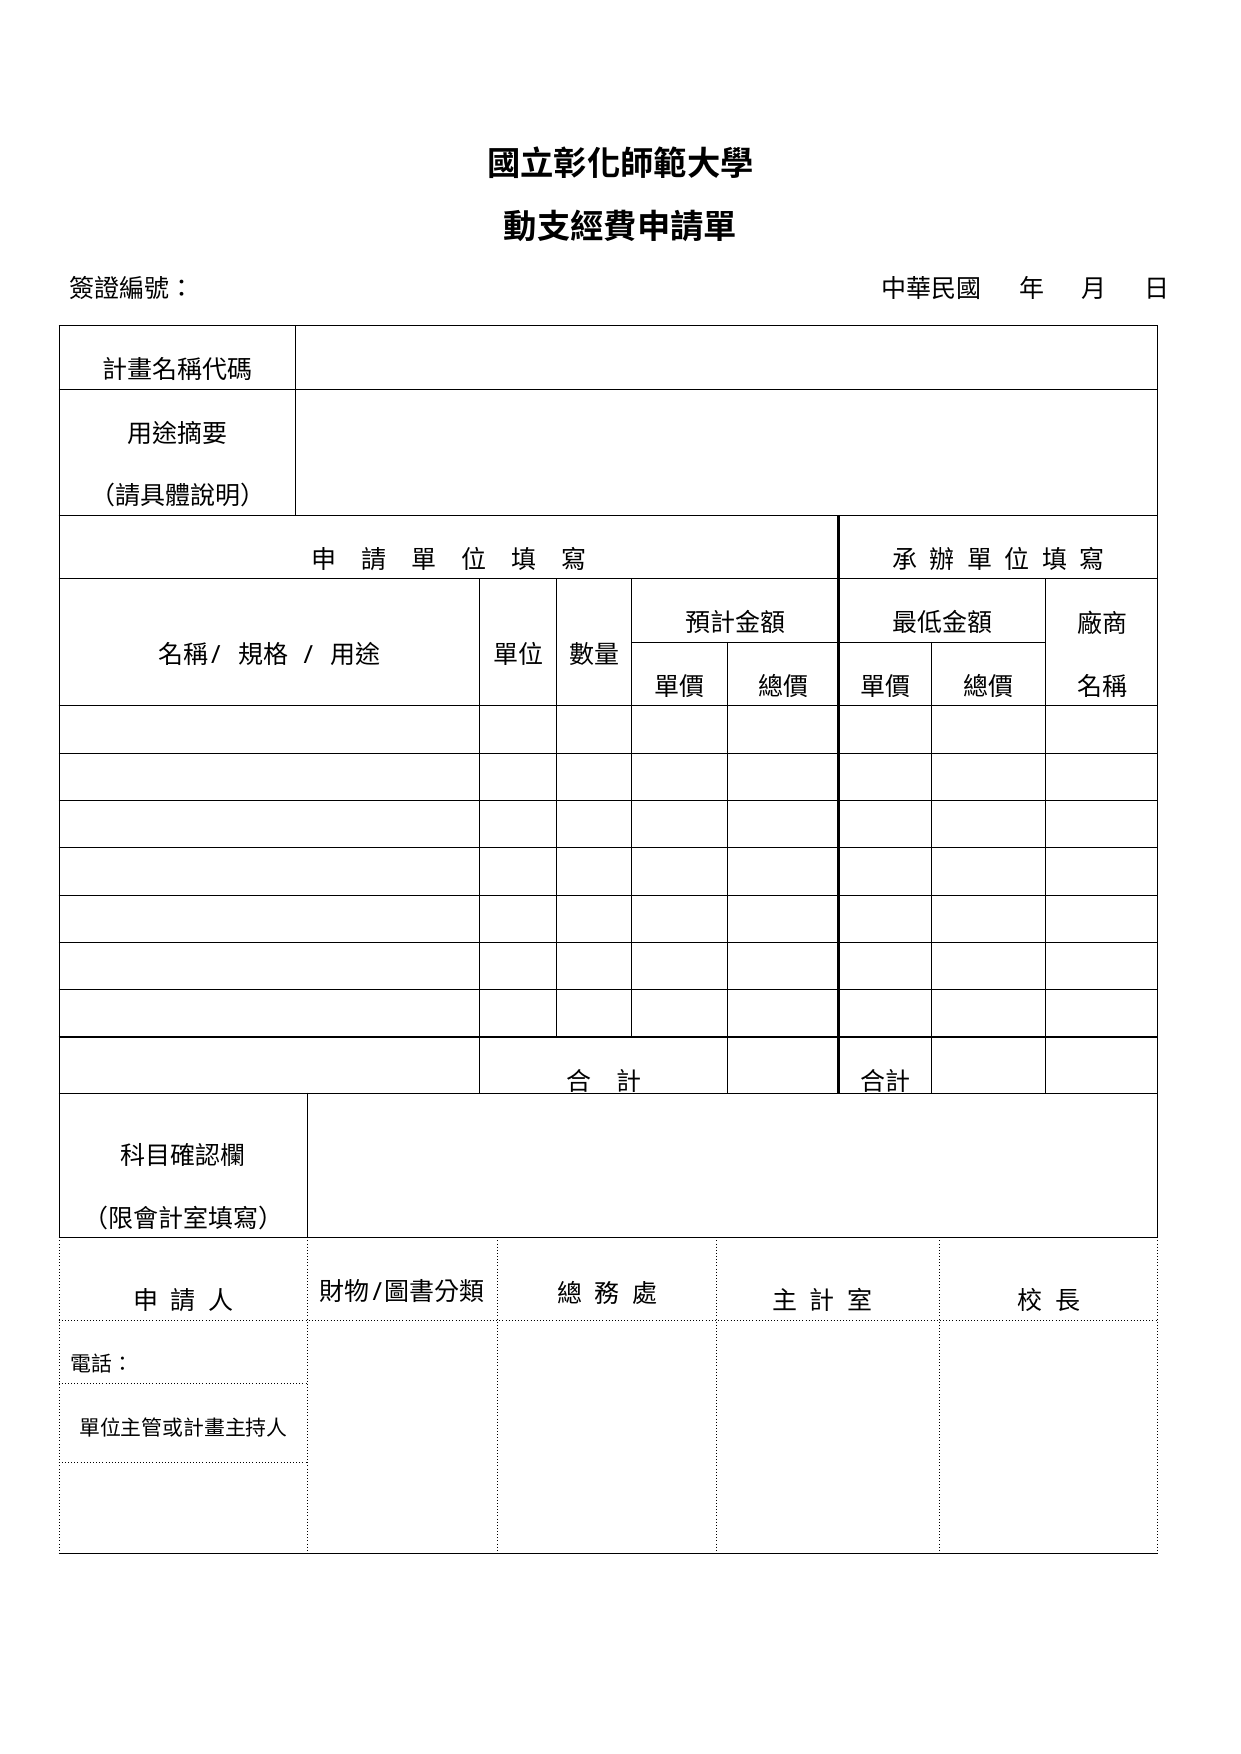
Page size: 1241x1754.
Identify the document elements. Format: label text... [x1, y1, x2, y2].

table_cell 科目確認欄 （限會計室填寫） [60, 1094, 307, 1237]
table_cell [480, 848, 556, 894]
table_cell [840, 754, 931, 800]
table_cell [60, 943, 479, 989]
table_cell [840, 706, 931, 753]
table_cell 申 請 單 位 填 寫 [60, 516, 837, 578]
table_cell [840, 848, 931, 894]
text 動支經費申請單 [59, 182, 1181, 244]
table_cell [840, 896, 931, 942]
text 國立彰化師範大學 [59, 119, 1181, 182]
table_cell 承 辦 單 位 填 寫 [840, 516, 1157, 578]
table_cell [60, 706, 479, 753]
table_cell [557, 801, 631, 847]
table_cell [480, 706, 556, 753]
table_cell [932, 706, 1045, 753]
table_cell [1046, 943, 1157, 989]
table_cell [1046, 990, 1157, 1036]
table_cell [632, 943, 727, 989]
table_cell [632, 896, 727, 942]
table_cell [728, 801, 837, 847]
table_cell [60, 848, 479, 894]
table_cell [480, 801, 556, 847]
table_cell [1046, 754, 1157, 800]
table_cell [296, 390, 1157, 515]
table_cell 單位主管或計畫主持人 [59, 1383, 307, 1462]
table_cell [840, 990, 931, 1036]
table_cell [557, 754, 631, 800]
table_cell [1046, 848, 1157, 894]
table_cell [932, 990, 1045, 1036]
table_cell [1046, 801, 1157, 847]
table_cell [840, 801, 931, 847]
table_cell [60, 754, 479, 800]
table_cell [728, 990, 837, 1036]
table_cell 用途摘要 （請具體說明） [60, 390, 295, 515]
table_cell 單價 [632, 643, 727, 705]
table_cell [728, 754, 837, 800]
table_cell 電話： [59, 1320, 307, 1383]
table_cell [932, 754, 1045, 800]
table_cell [480, 990, 556, 1036]
table_cell [557, 943, 631, 989]
table_cell [932, 896, 1045, 942]
table_cell [1046, 706, 1157, 753]
table_cell 最低金額 [840, 579, 1045, 642]
table_cell 廠商 名稱 [1046, 579, 1157, 705]
table_cell 財物/圖書分類 [307, 1238, 497, 1319]
table_cell [728, 943, 837, 989]
table_cell [557, 848, 631, 894]
table_cell 總 務 處 [497, 1238, 717, 1319]
table_cell [728, 848, 837, 894]
table_cell 申 請 人 [59, 1238, 307, 1319]
text 簽證編號： 中華民國 年 月 日 [59, 244, 1181, 307]
table_cell [480, 754, 556, 800]
table_cell [60, 990, 479, 1036]
table_header 計畫名稱代碼 [60, 326, 295, 389]
table_cell 總價 [932, 643, 1045, 705]
table_cell [728, 706, 837, 753]
table_cell 主 計 室 [717, 1238, 939, 1319]
table_cell [1046, 896, 1157, 942]
table_cell [632, 754, 727, 800]
table_cell [932, 848, 1045, 894]
table_cell [632, 706, 727, 753]
table_cell [632, 801, 727, 847]
table_cell [557, 706, 631, 753]
table_cell 數量 [557, 579, 631, 705]
table_cell 總價 [728, 643, 837, 705]
table_cell [59, 1462, 307, 1553]
table_cell [497, 1320, 717, 1553]
table_cell [60, 896, 479, 942]
table_cell [308, 1094, 1157, 1237]
table_cell [932, 801, 1045, 847]
table_cell [632, 848, 727, 894]
table_cell [60, 801, 479, 847]
table_cell [932, 943, 1045, 989]
table_cell 合計 [840, 1038, 931, 1092]
table_cell [728, 1038, 837, 1092]
table_cell [480, 943, 556, 989]
table_cell 名稱/ 規格 / 用途 [60, 579, 479, 705]
table_cell 校 長 [939, 1238, 1158, 1319]
table_cell [557, 896, 631, 942]
table_cell 合 計 [480, 1038, 727, 1092]
table_cell 單位 [480, 579, 556, 705]
table_cell [557, 990, 631, 1036]
table_cell [60, 1038, 479, 1092]
table_cell [939, 1320, 1158, 1553]
table_cell 單價 [840, 643, 931, 705]
table_cell [632, 990, 727, 1036]
table_cell [1046, 1038, 1157, 1092]
table_cell 預計金額 [632, 579, 837, 642]
table_cell [480, 896, 556, 942]
table_cell [717, 1320, 939, 1553]
table_cell [728, 896, 837, 942]
table_cell [840, 943, 931, 989]
table_cell [932, 1038, 1045, 1092]
table_cell [307, 1320, 497, 1553]
table_header [296, 326, 1157, 389]
